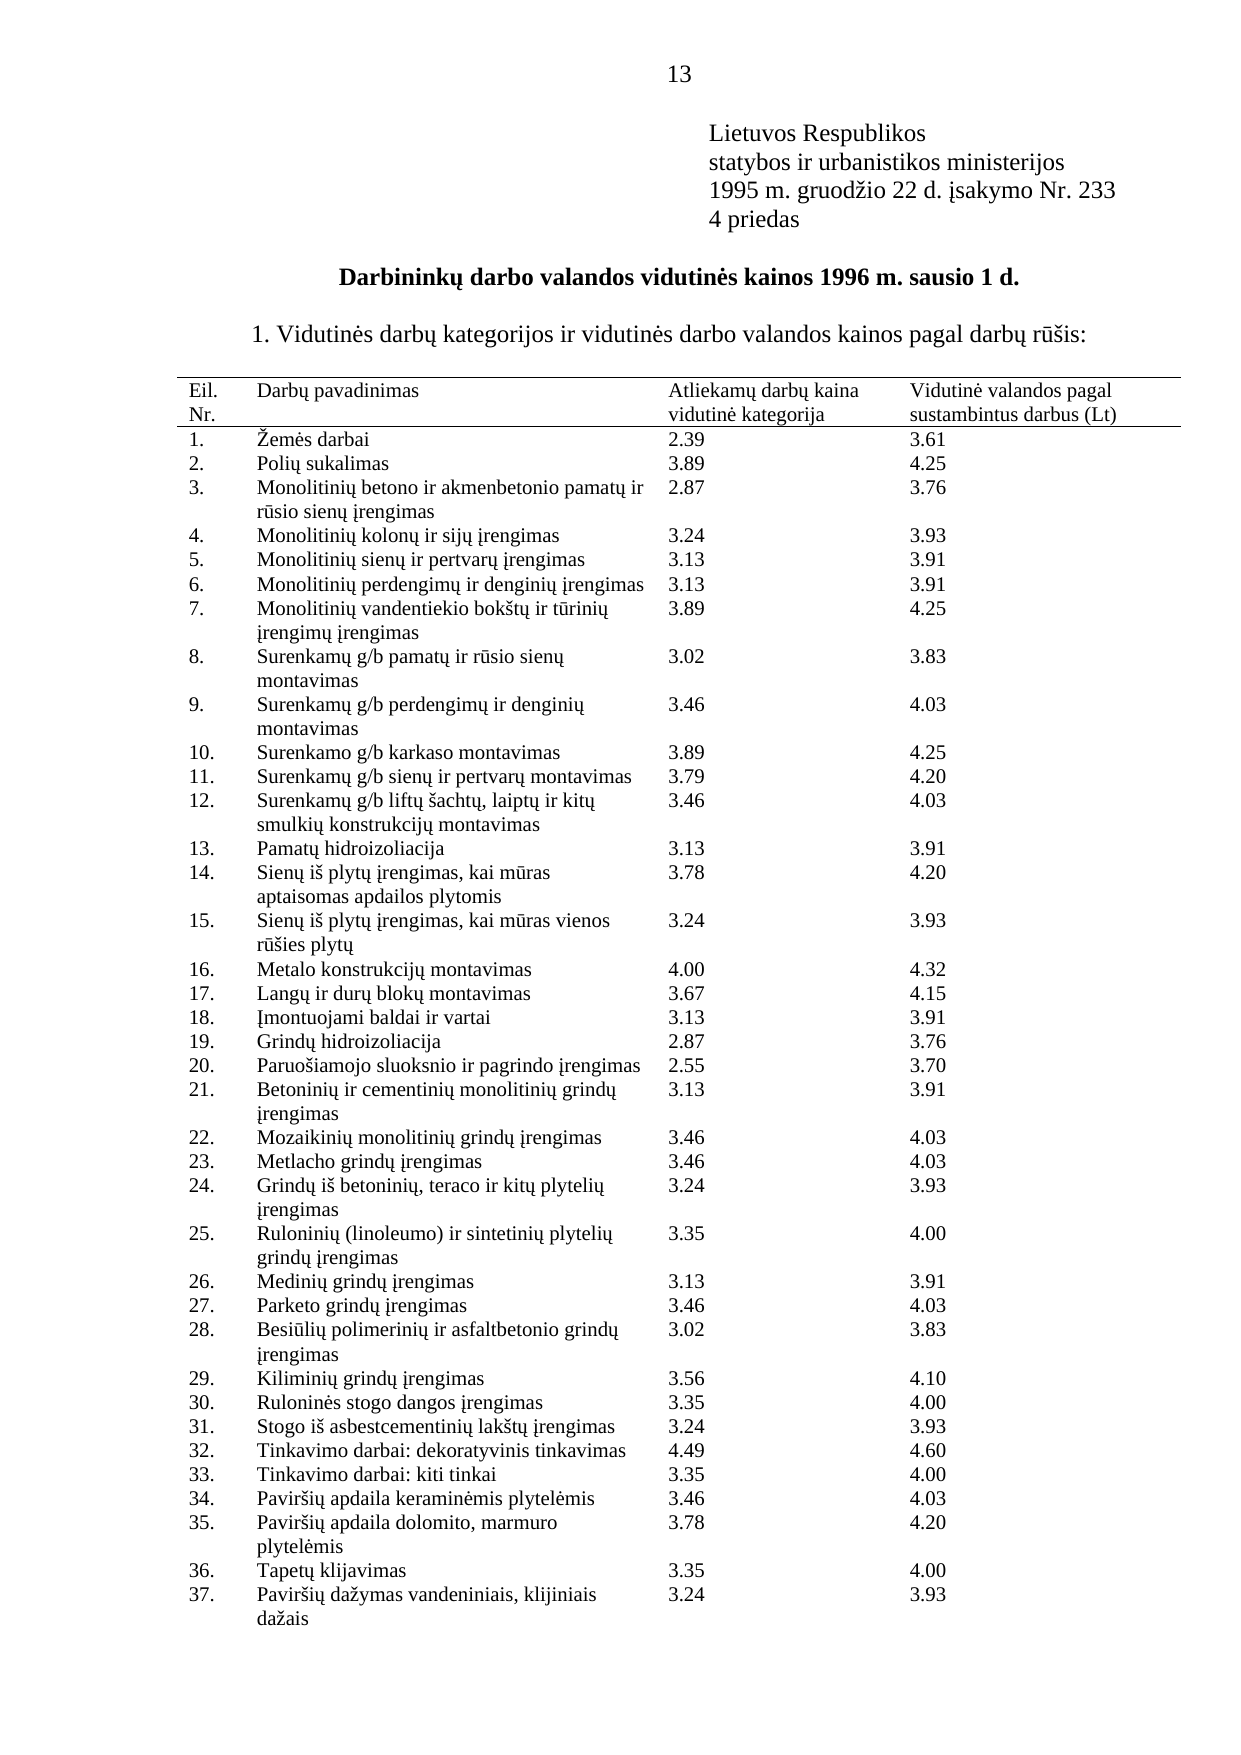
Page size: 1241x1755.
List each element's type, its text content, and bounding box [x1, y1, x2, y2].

table_cell 37. [177, 1582, 245, 1630]
table_cell 17. [177, 981, 245, 1004]
table_cell 3.13 [657, 548, 898, 571]
table_cell 4.00 [898, 1462, 1181, 1486]
table_header Darbų pavadinimas [245, 378, 657, 426]
table_cell Metlacho grindų įrengimas [245, 1149, 657, 1173]
table_cell 3.24 [657, 523, 898, 547]
table_cell Besiūlių polimerinių ir asfaltbetonio grindų įrengimas [245, 1318, 657, 1366]
table_cell Parketo grindų įrengimas [245, 1293, 657, 1317]
table_cell 23. [177, 1149, 245, 1173]
table_cell Paruošiamojo sluoksnio ir pagrindo įrengimas [245, 1053, 657, 1077]
table_cell 3.46 [657, 1125, 898, 1149]
table_cell Sienų iš plytų įrengimas, kai mūras aptaisomas apdailos plytomis [245, 860, 657, 908]
table_cell Paviršių apdaila dolomito, marmuro plytelėmis [245, 1510, 657, 1558]
table_cell Grindų iš betoninių, teraco ir kitų plytelių įrengimas [245, 1173, 657, 1221]
table_cell Pamatų hidroizoliacija [245, 836, 657, 860]
table_cell 2.87 [657, 1029, 898, 1053]
table_cell 20. [177, 1053, 245, 1077]
table_cell 4.49 [657, 1438, 898, 1462]
table_cell 18. [177, 1005, 245, 1029]
table_cell 29. [177, 1366, 245, 1389]
table_cell Sienų iš plytų įrengimas, kai mūras vienos rūšies plytų [245, 908, 657, 956]
table_cell Stogo iš asbestcementinių lakštų įrengimas [245, 1414, 657, 1438]
table_cell 4.32 [898, 956, 1181, 981]
table_cell 4.03 [898, 1293, 1181, 1317]
table_cell 3.02 [657, 1318, 898, 1366]
table_cell 3.76 [898, 475, 1181, 523]
table_cell 3.24 [657, 908, 898, 956]
table_cell Monolitinių perdengimų ir denginių įrengimas [245, 571, 657, 596]
table_cell Ruloninių (linoleumo) ir sintetinių plytelių grindų įrengimas [245, 1221, 657, 1269]
table_cell Grindų hidroizoliacija [245, 1029, 657, 1053]
table_cell 3.13 [657, 1077, 898, 1125]
table_cell 3.93 [898, 1414, 1181, 1438]
table_cell 3. [177, 475, 245, 523]
table_cell Žemės darbai [245, 427, 657, 451]
table_cell Kiliminių grindų įrengimas [245, 1366, 657, 1389]
table_cell 3.91 [898, 571, 1181, 596]
table_cell 3.46 [657, 1293, 898, 1317]
table_cell 11. [177, 764, 245, 788]
table_cell 25. [177, 1221, 245, 1269]
table_cell 36. [177, 1558, 245, 1582]
table_cell 3.35 [657, 1558, 898, 1582]
table_cell Monolitinių sienų ir pertvarų įrengimas [245, 548, 657, 571]
table_cell 34. [177, 1486, 245, 1510]
table_cell 12. [177, 788, 245, 836]
table_cell Medinių grindų įrengimas [245, 1269, 657, 1293]
table_cell 3.13 [657, 1005, 898, 1029]
table_cell 3.13 [657, 1269, 898, 1293]
table_cell 3.70 [898, 1053, 1181, 1077]
table_cell Surenkamo g/b karkaso montavimas [245, 740, 657, 764]
table_cell 9. [177, 692, 245, 740]
table_cell 3.61 [898, 427, 1181, 451]
table_cell 4.25 [898, 740, 1181, 764]
table_cell Surenkamų g/b perdengimų ir denginių montavimas [245, 692, 657, 740]
table_cell 4.00 [898, 1221, 1181, 1269]
table_cell 3.35 [657, 1390, 898, 1414]
table_cell 10. [177, 740, 245, 764]
table_cell 32. [177, 1438, 245, 1462]
table_cell 3.91 [898, 548, 1181, 571]
table_cell 27. [177, 1293, 245, 1317]
table_cell 4.60 [898, 1438, 1181, 1462]
table_cell 13. [177, 836, 245, 860]
table_cell Paviršių apdaila keraminėmis plytelėmis [245, 1486, 657, 1510]
table_cell 4.00 [898, 1558, 1181, 1582]
table_header Atliekamų darbų kaina vidutinė kategorija [657, 378, 898, 426]
table_cell Mozaikinių monolitinių grindų įrengimas [245, 1125, 657, 1149]
table_header Eil. Nr. [177, 378, 245, 426]
table_cell Paviršių dažymas vandeniniais, klijiniais dažais [245, 1582, 657, 1630]
table_cell 3.91 [898, 1269, 1181, 1293]
table_cell Metalo konstrukcijų montavimas [245, 956, 657, 981]
table_cell Polių sukalimas [245, 451, 657, 475]
table_cell 1. [177, 427, 245, 451]
table_cell Tinkavimo darbai: dekoratyvinis tinkavimas [245, 1438, 657, 1462]
table_cell Surenkamų g/b liftų šachtų, laiptų ir kitų smulkių konstrukcijų montavimas [245, 788, 657, 836]
table_cell 4.03 [898, 692, 1181, 740]
table_cell 3.83 [898, 1318, 1181, 1366]
table_cell 4.20 [898, 1510, 1181, 1558]
table_cell 16. [177, 956, 245, 981]
table_cell 19. [177, 1029, 245, 1053]
table_cell 4.03 [898, 788, 1181, 836]
table_cell Įmontuojami baldai ir vartai [245, 1005, 657, 1029]
table_cell 4. [177, 523, 245, 547]
table_cell 2. [177, 451, 245, 475]
text statybos ir urbanistikos ministerijos [177, 147, 1181, 176]
table_cell 3.46 [657, 1486, 898, 1510]
table_cell 3.24 [657, 1414, 898, 1438]
table_cell Betoninių ir cementinių monolitinių grindų įrengimas [245, 1077, 657, 1125]
table_cell 26. [177, 1269, 245, 1293]
table_cell 3.76 [898, 1029, 1181, 1053]
table_cell 3.35 [657, 1221, 898, 1269]
table_cell 3.56 [657, 1366, 898, 1389]
table_cell 3.93 [898, 908, 1181, 956]
table_header Vidutinė valandos pagal sustambintus darbus (Lt) [898, 378, 1181, 426]
table_cell 3.35 [657, 1462, 898, 1486]
table_cell 6. [177, 571, 245, 596]
table_cell Tapetų klijavimas [245, 1558, 657, 1582]
table_cell 4.25 [898, 451, 1181, 475]
table_cell Surenkamų g/b sienų ir pertvarų montavimas [245, 764, 657, 788]
text 1995 m. gruodžio 22 d. įsakymo Nr. 233 [177, 176, 1181, 204]
table_cell Monolitinių vandentiekio bokštų ir tūrinių įrengimų įrengimas [245, 596, 657, 644]
table_cell 4.03 [898, 1149, 1181, 1173]
table_cell 4.10 [898, 1366, 1181, 1389]
table_cell 4.03 [898, 1486, 1181, 1510]
table_cell 2.55 [657, 1053, 898, 1077]
table_cell 4.20 [898, 764, 1181, 788]
table_cell 3.46 [657, 1149, 898, 1173]
table_cell 4.03 [898, 1125, 1181, 1149]
table_cell 3.24 [657, 1173, 898, 1221]
table_cell 14. [177, 860, 245, 908]
table_cell Ruloninės stogo dangos įrengimas [245, 1390, 657, 1414]
table_cell 3.89 [657, 740, 898, 764]
table_cell 31. [177, 1414, 245, 1438]
table_cell 33. [177, 1462, 245, 1486]
table_cell Monolitinių betono ir akmenbetonio pamatų ir rūsio sienų įrengimas [245, 475, 657, 523]
table_cell 3.46 [657, 788, 898, 836]
table_cell 4.25 [898, 596, 1181, 644]
table_cell 3.89 [657, 596, 898, 644]
table_cell 8. [177, 644, 245, 692]
text 4 priedas [177, 204, 1181, 233]
table_cell 4.00 [898, 1390, 1181, 1414]
table_cell 24. [177, 1173, 245, 1221]
table_cell 2.39 [657, 427, 898, 451]
table_cell 30. [177, 1390, 245, 1414]
table_cell 3.91 [898, 836, 1181, 860]
table_cell 3.91 [898, 1005, 1181, 1029]
table_cell 4.15 [898, 981, 1181, 1004]
table_cell 4.20 [898, 860, 1181, 908]
table_cell 3.78 [657, 1510, 898, 1558]
table_cell 3.93 [898, 523, 1181, 547]
table_cell 3.13 [657, 836, 898, 860]
text 1. Vidutinės darbų kategorijos ir vidutinės darbo valandos kainos pagal darbų rūšis: [177, 319, 1181, 348]
table_cell Surenkamų g/b pamatų ir rūsio sienų montavimas [245, 644, 657, 692]
table_cell 7. [177, 596, 245, 644]
table_cell 3.46 [657, 692, 898, 740]
table_cell 22. [177, 1125, 245, 1149]
table_cell 3.02 [657, 644, 898, 692]
table_cell 3.79 [657, 764, 898, 788]
table_cell Tinkavimo darbai: kiti tinkai [245, 1462, 657, 1486]
table_cell 3.67 [657, 981, 898, 1004]
table_cell 2.87 [657, 475, 898, 523]
table_cell Langų ir durų blokų montavimas [245, 981, 657, 1004]
table_cell 21. [177, 1077, 245, 1125]
table_cell 3.93 [898, 1173, 1181, 1221]
table_cell 3.78 [657, 860, 898, 908]
table_cell 28. [177, 1318, 245, 1366]
table_cell 3.83 [898, 644, 1181, 692]
text Lietuvos Respublikos [177, 118, 1181, 147]
table_cell 3.93 [898, 1582, 1181, 1630]
table_cell 3.24 [657, 1582, 898, 1630]
table_cell 35. [177, 1510, 245, 1558]
table_cell 15. [177, 908, 245, 956]
table_cell 5. [177, 548, 245, 571]
table_cell 4.00 [657, 956, 898, 981]
table_cell 3.89 [657, 451, 898, 475]
text Darbininkų darbo valandos vidutinės kainos 1996 m. sausio 1 d. [177, 262, 1181, 291]
table_cell Monolitinių kolonų ir sijų įrengimas [245, 523, 657, 547]
table_cell 3.13 [657, 571, 898, 596]
table_cell 3.91 [898, 1077, 1181, 1125]
